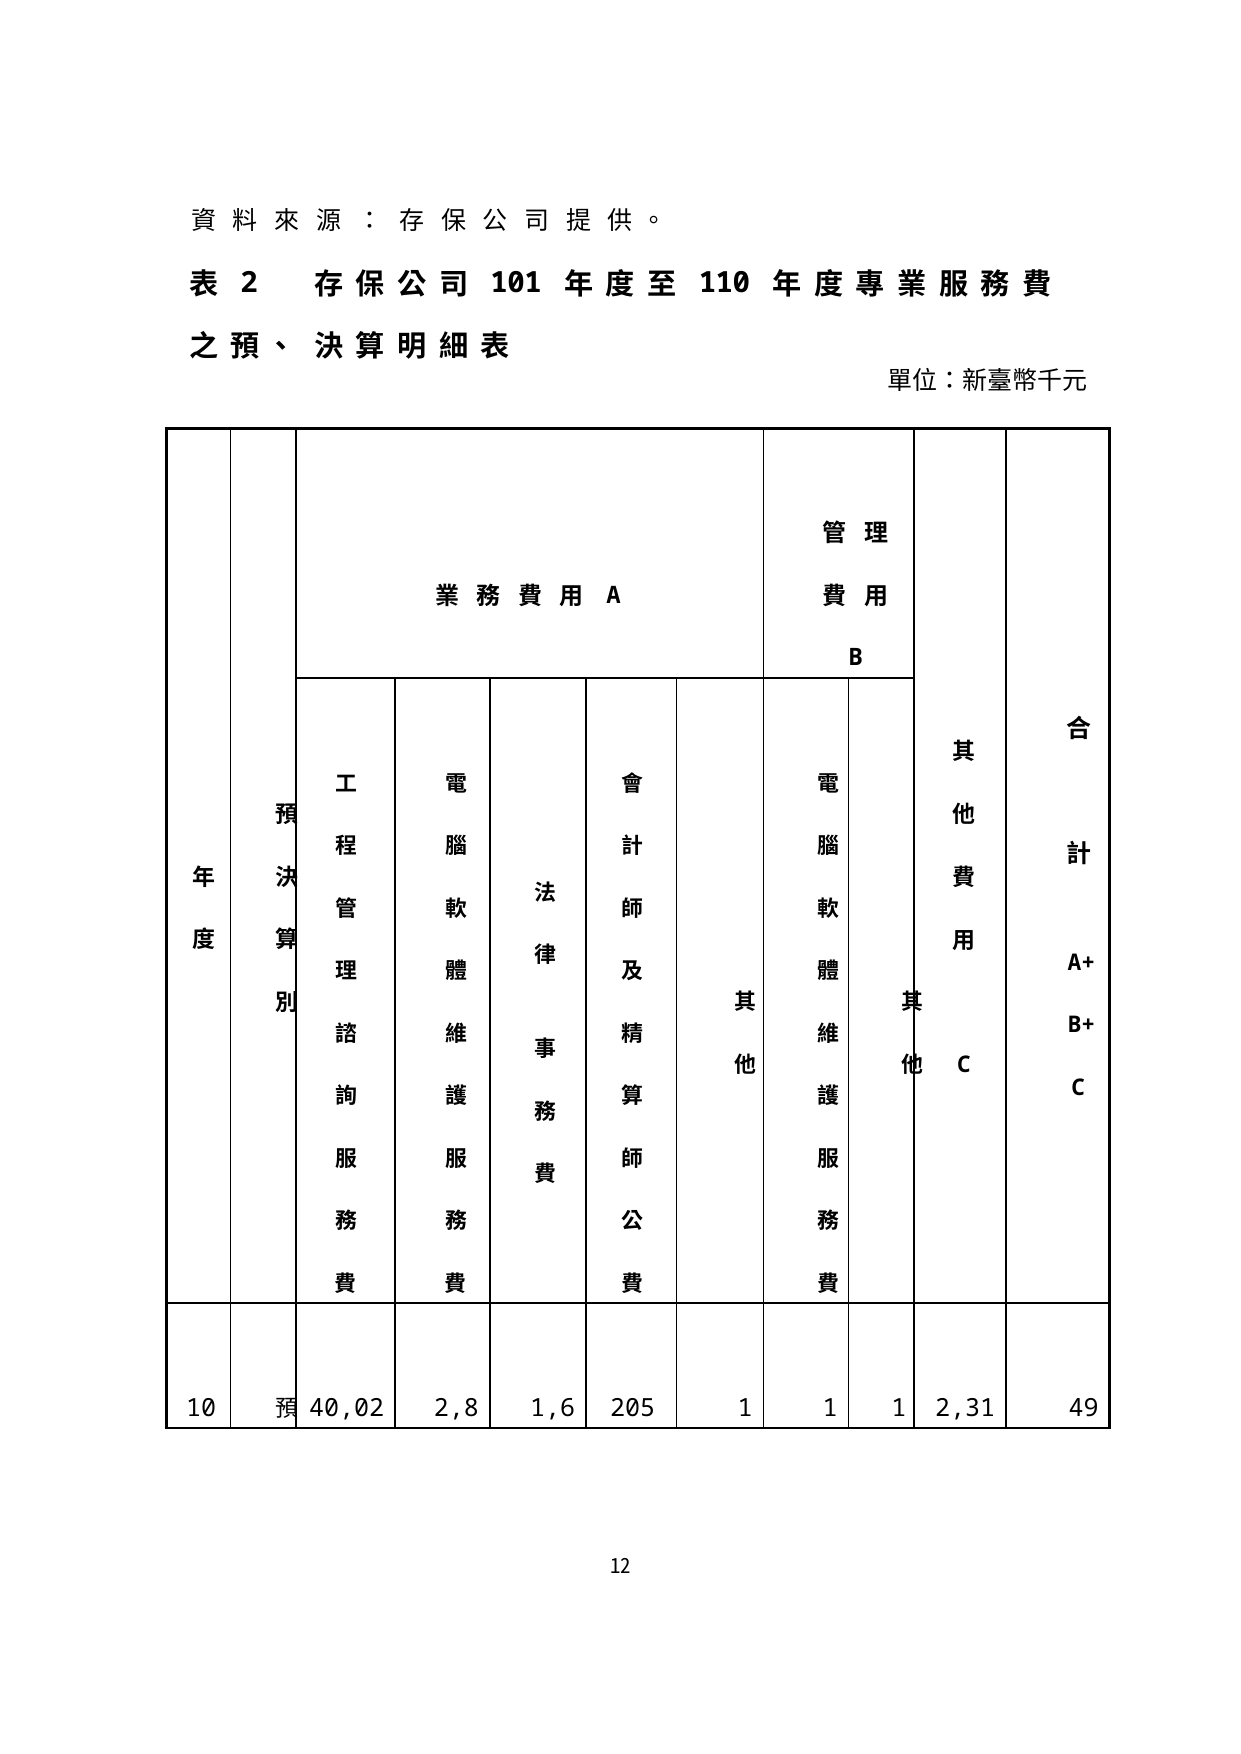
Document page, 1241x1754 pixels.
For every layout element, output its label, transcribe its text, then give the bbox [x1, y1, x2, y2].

table_header 業務費用A [297, 430, 763, 677]
table_cell 10 [168, 1304, 230, 1427]
table_cell 其他 [677, 679, 763, 1302]
text 表2 存保公司101年度至110年度專業服務費之預、決算明細表 [153, 240, 1087, 365]
table_cell 法 律 事務費 [491, 679, 585, 1302]
table_header 預決算別 [231, 430, 295, 1302]
table_cell 2,8 [396, 1304, 489, 1427]
table_cell 工程管理諮詢服務費 [297, 679, 394, 1302]
table_cell 49 [1007, 1304, 1108, 1427]
table_cell 1 [764, 1304, 848, 1427]
table_cell 其他 [849, 679, 913, 1302]
table_cell 2,31 [915, 1304, 1005, 1427]
table_cell 1 [677, 1304, 763, 1427]
text 單位：新臺幣千元 [183, 365, 1087, 396]
table_cell 1,6 [491, 1304, 585, 1427]
table_cell 預算 [282, 1399, 290, 1405]
text 資料來源：存保公司提供。 [183, 177, 1058, 240]
table_cell 電腦軟體維護服務費 [396, 679, 489, 1302]
table_cell 電腦軟體維護服務費 [764, 679, 848, 1302]
table_header 管理費用B [764, 430, 913, 677]
table_cell 205 [587, 1304, 676, 1427]
table_header 合 計 A+B+C [1007, 430, 1108, 1302]
table_header 其他 費用 C [915, 430, 1005, 1302]
table_cell 40,02 [297, 1304, 394, 1427]
table_cell 預算 [231, 1304, 295, 1427]
table_header 年度 [168, 430, 230, 1302]
table_cell 1 [849, 1304, 913, 1427]
table_cell 會計師及精算師公費 [587, 679, 676, 1302]
